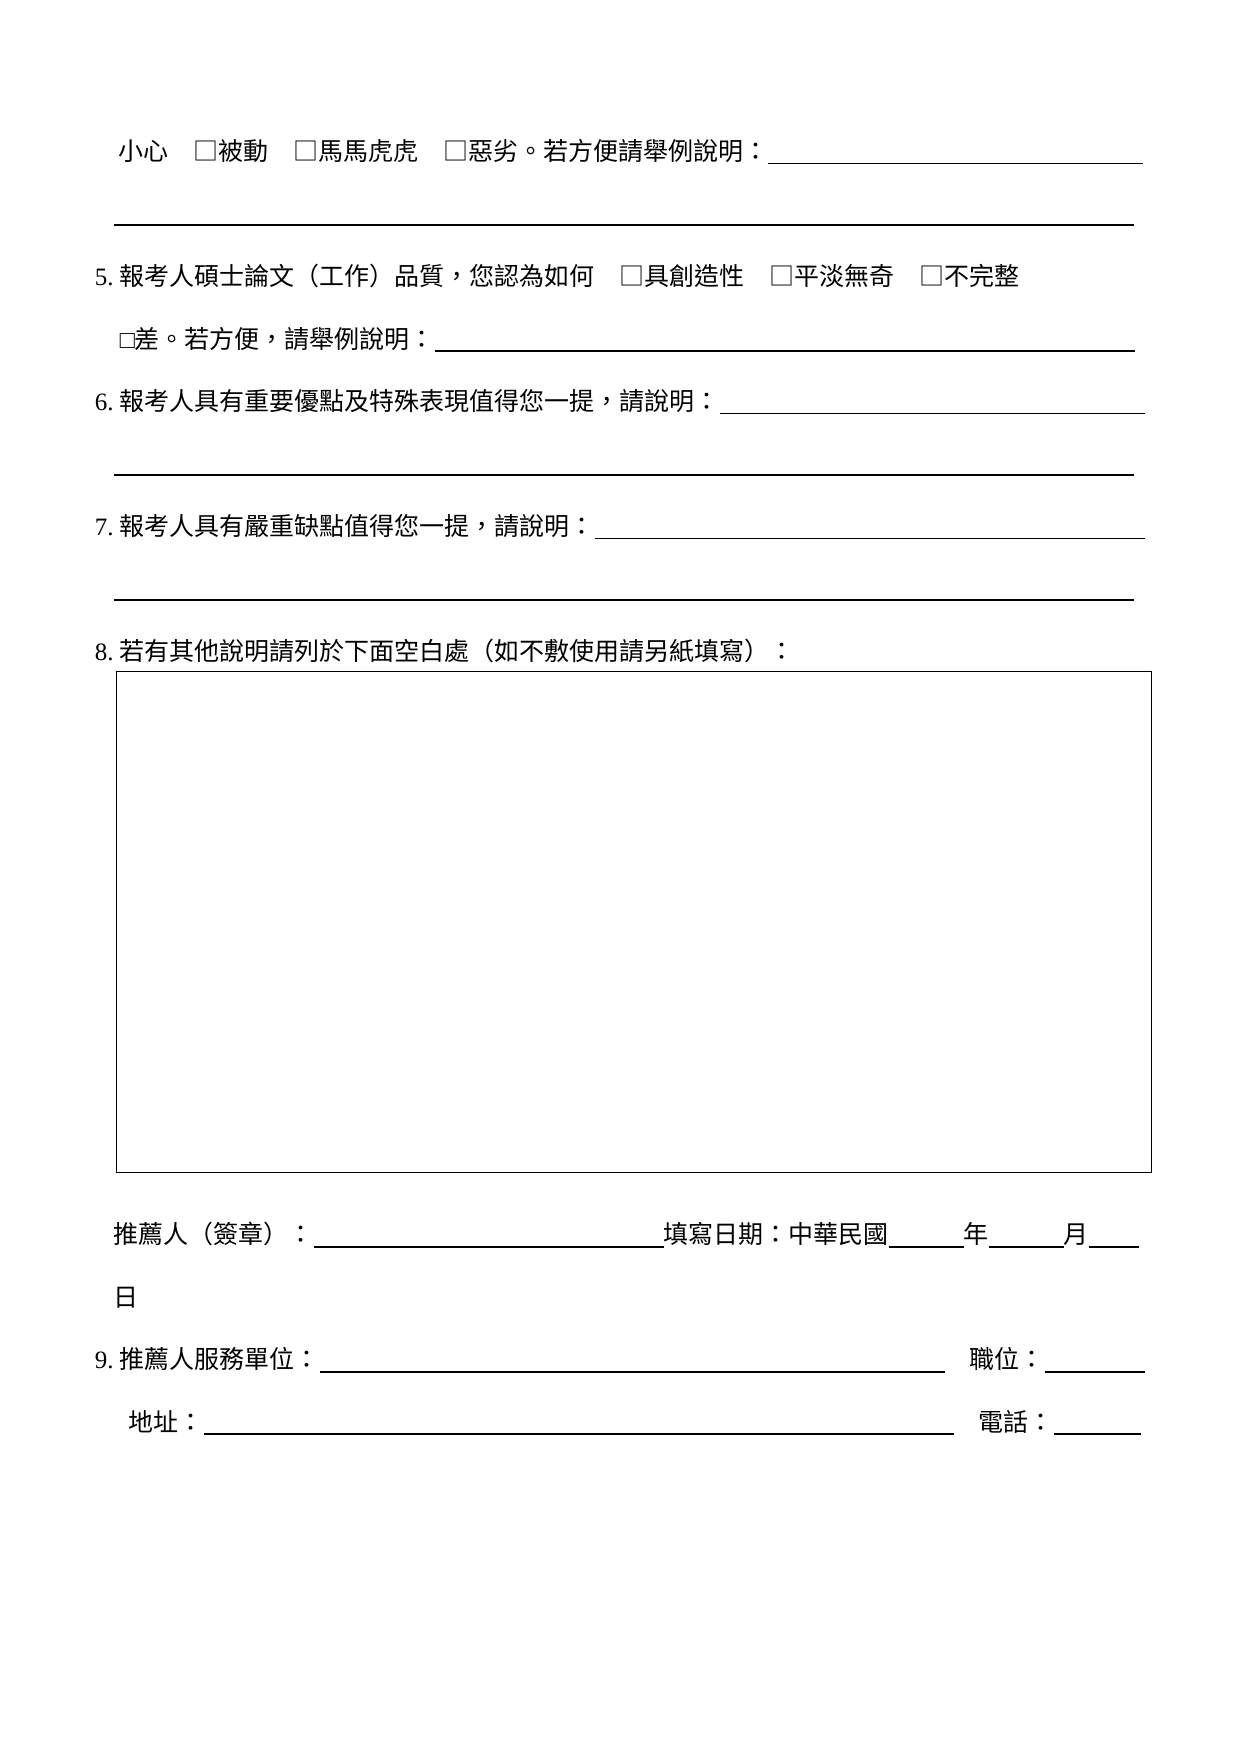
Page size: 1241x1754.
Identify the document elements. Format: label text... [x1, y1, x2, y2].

list 報考人碩士論文（工作）品質，您認為如何 □具創造性 □平淡無奇 □不完整 [94, 233, 1146, 296]
list 報考人具有嚴重缺點值得您一提，請說明： [94, 483, 1146, 546]
list 若有其他說明請列於下面空白處（如不敷使用請另紙填寫）： [94, 608, 1146, 671]
table_header [117, 672, 1151, 1172]
list 報考人具有重要優點及特殊表現值得您一提，請說明： [94, 358, 1146, 421]
text 地址： 電話： [116, 1379, 1146, 1441]
list 推薦人服務單位： 職位： [94, 1316, 1146, 1379]
text □差。若方便，請舉例說明： [94, 296, 1146, 358]
list 小心 □被動 □馬馬虎虎 □惡劣。若方便請舉例說明： [94, 108, 1146, 171]
text 推薦人（簽章）： 填寫日期：中華民國 年 月 日 [113, 1191, 1146, 1316]
